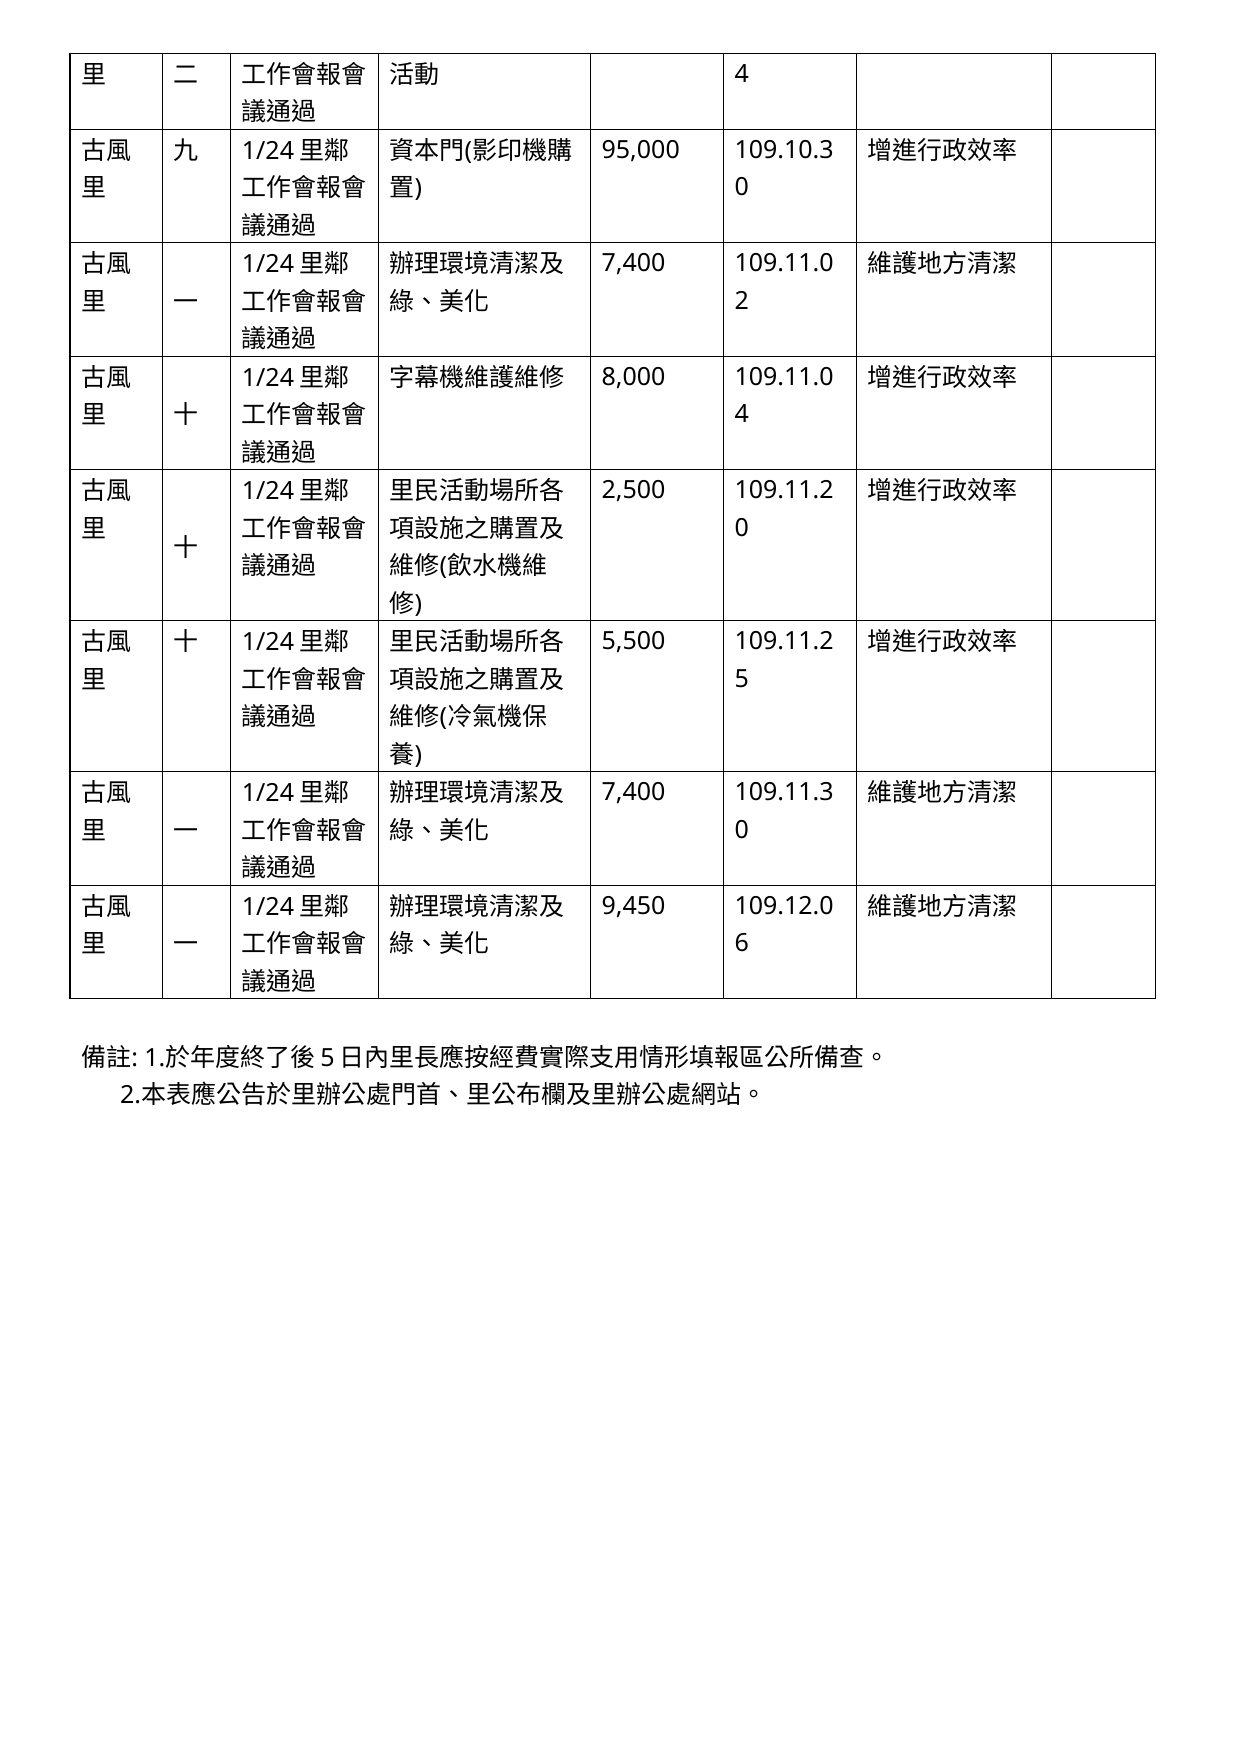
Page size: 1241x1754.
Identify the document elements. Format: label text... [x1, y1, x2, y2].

table_cell 十 [163, 357, 230, 469]
table_cell 7,400 [591, 772, 723, 885]
table_cell [1052, 243, 1155, 356]
table_cell 增進行政效率 [857, 130, 1051, 242]
table_cell 109.11.04 [724, 357, 856, 469]
text 備註: 1.於年度終了後5日內里長應按經費實際支用情形填報區公所備查。 [81, 1037, 1078, 1074]
table_cell [1052, 886, 1155, 998]
table_cell 1/24里鄰工作會報會議通過 [231, 243, 378, 356]
table_cell 109.10.30 [724, 130, 856, 242]
table_cell 維護地方清潔 [857, 772, 1051, 885]
table_cell 辦理環境清潔及綠、美化 [379, 243, 590, 356]
table_cell 109.11.30 [724, 772, 856, 885]
table_cell 增進行政效率 [857, 470, 1051, 620]
table_cell 十 [163, 621, 230, 771]
table_cell 1/24里鄰工作會報會議通過 [231, 886, 378, 998]
table_cell 109.11.20 [724, 470, 856, 620]
table_cell 4 [724, 54, 856, 128]
table_cell 1/24里鄰工作會報會議通過 [231, 772, 378, 885]
table_cell 古風里 [71, 772, 162, 885]
table_cell 九 [163, 130, 230, 242]
table_cell 里民活動場所各項設施之購置及維修(飲水機維修) [379, 470, 590, 620]
table_cell 資本門(影印機購置) [379, 130, 590, 242]
table_cell 字幕機維護維修 [379, 357, 590, 469]
table_cell [1052, 772, 1155, 885]
table_cell 一 [163, 772, 230, 885]
table_cell 5,500 [591, 621, 723, 771]
table_cell 1/24里鄰工作會報會議通過 [231, 357, 378, 469]
table_cell 109.11.25 [724, 621, 856, 771]
table_cell [857, 54, 1051, 128]
table_cell [1052, 470, 1155, 620]
table_cell 古風里 [71, 357, 162, 469]
table_cell 增進行政效率 [857, 357, 1051, 469]
table_cell 一 [163, 243, 230, 356]
table_cell 1/24里鄰 工作會報會議通過 [231, 470, 378, 620]
table_cell 古風里 [71, 621, 162, 771]
table_cell 辦理環境清潔及綠、美化 [379, 772, 590, 885]
table_cell 維護地方清潔 [857, 243, 1051, 356]
table_cell 辦理環境清潔及綠、美化 [379, 886, 590, 998]
table_cell 里 [71, 54, 162, 128]
table_cell 2,500 [591, 470, 723, 620]
text 2.本表應公告於里辦公處門首、里公布欄及里辦公處網站。 [81, 1074, 1078, 1112]
table_cell 維護地方清潔 [857, 886, 1051, 998]
table_cell 古風里 [71, 243, 162, 356]
table_cell 8,000 [591, 357, 723, 469]
table_cell 二 [163, 54, 230, 128]
table_cell 增進行政效率 [857, 621, 1051, 771]
table_cell 1/24里鄰 工作會報會議通過 [231, 621, 378, 771]
table_cell 里民活動場所各項設施之購置及維修(冷氣機保養) [379, 621, 590, 771]
table_cell 9,450 [591, 886, 723, 998]
table_cell 109.12.06 [724, 886, 856, 998]
table_cell 古風里 [71, 886, 162, 998]
table_cell [1052, 54, 1155, 128]
table_cell 1/24里鄰工作會報會議通過 [231, 130, 378, 242]
table_cell [591, 54, 723, 128]
table_cell 95,000 [591, 130, 723, 242]
table_cell 十 [163, 470, 230, 620]
table_cell 古風里 [71, 130, 162, 242]
table_cell 工作會報會議通過 [231, 54, 378, 128]
table_cell 活動 [379, 54, 590, 128]
table_cell [1052, 130, 1155, 242]
table_cell 7,400 [591, 243, 723, 356]
table_cell [1052, 621, 1155, 771]
table_cell 109.11.02 [724, 243, 856, 356]
table_cell 一 [163, 886, 230, 998]
table_cell 古風里 [71, 470, 162, 620]
table_cell [1052, 357, 1155, 469]
